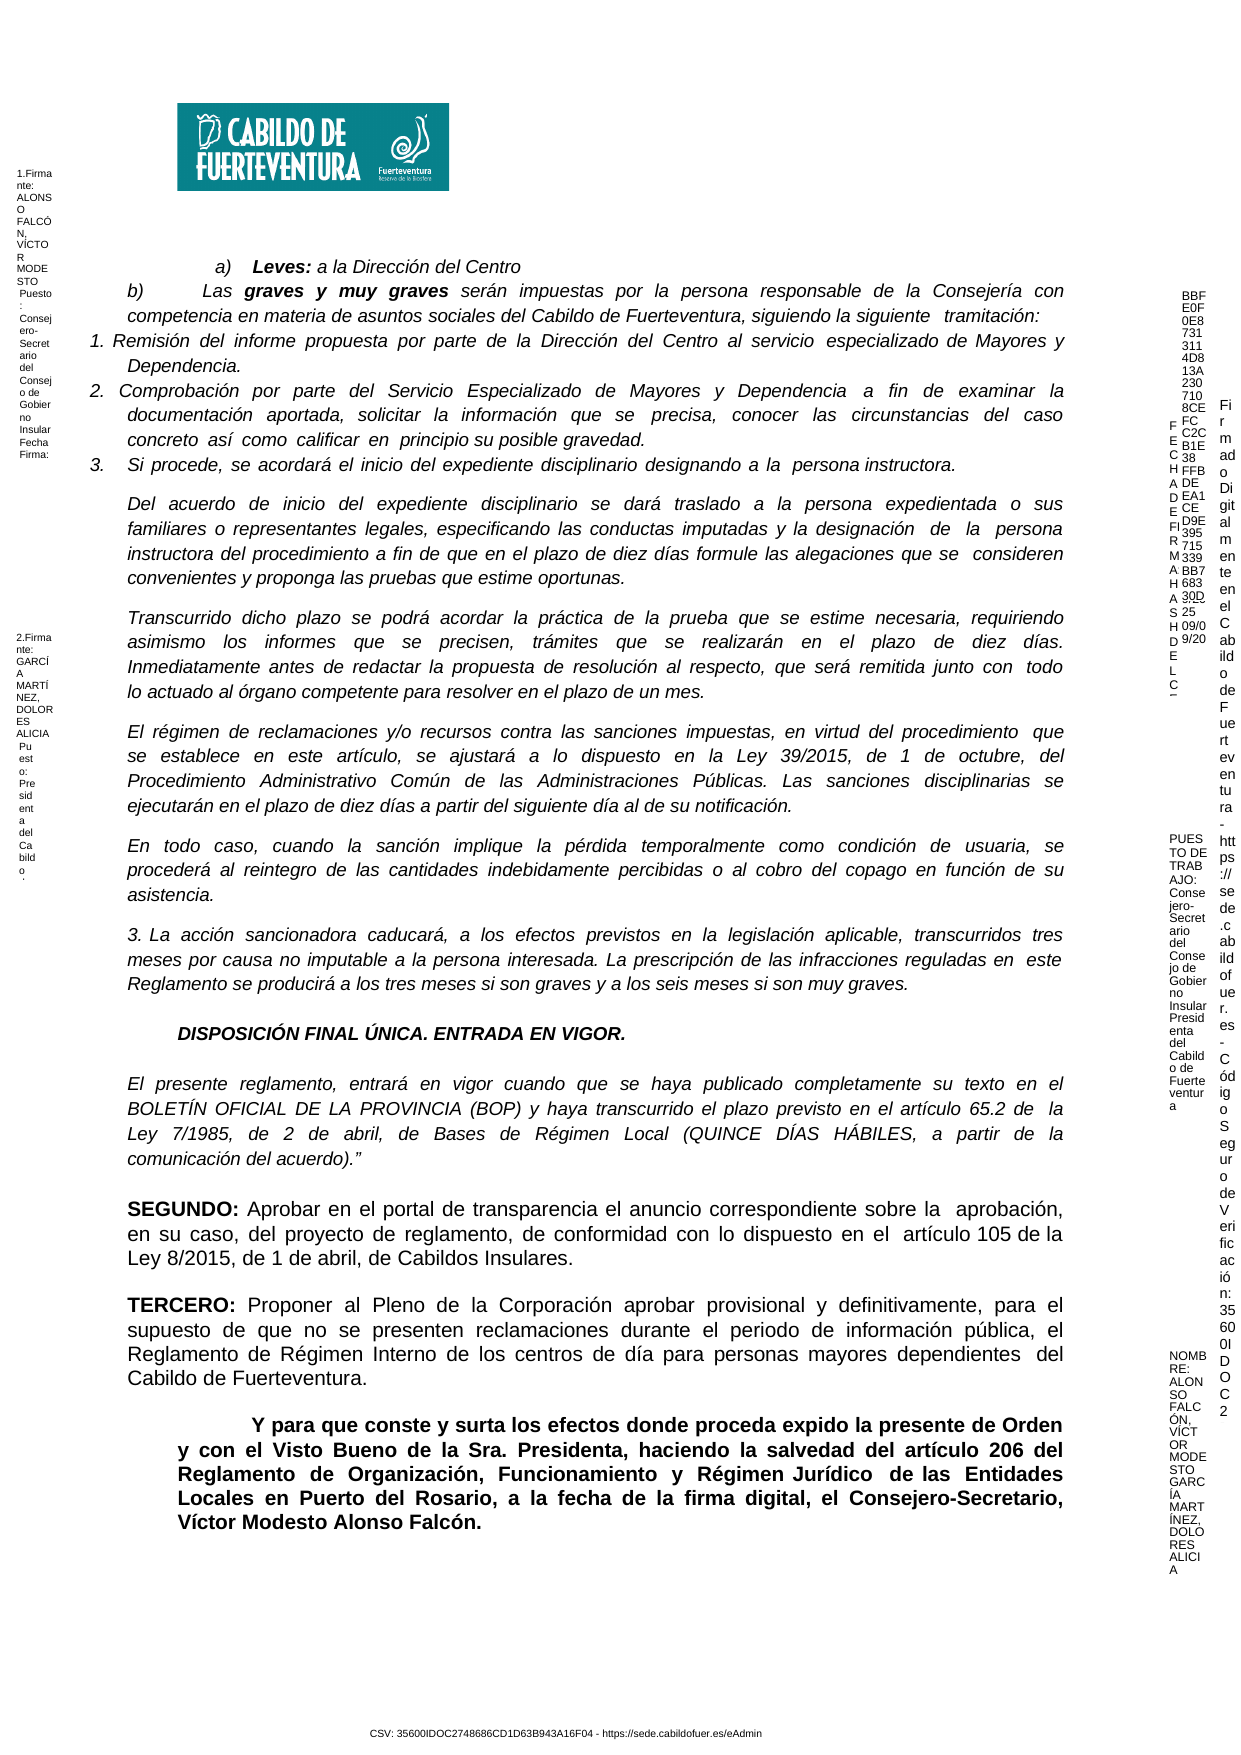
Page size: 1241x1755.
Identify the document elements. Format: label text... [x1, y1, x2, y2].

list [1179, 288, 1209, 601]
subtitle TERCERO: Proponer al Pleno de la Corporación aprobar provisional y definitivamente, para el supuesto de que no se presenten reclamaciones durante el periodo de información pública, el Reglamento de Régimen Interno de los centros de día para personas mayores dependientes del Cabildo de Fuerteventura. [127, 1293, 1064, 1390]
list Firmado Digitalmente en el Cabildo de Fuerteventura - https://sede.cabildofuer.es - Código Seguro de Verificación: 35600IDOC2DA378AE3B0E625409D0A30 [1219, 396, 1236, 1422]
list Leves: a la Dirección del Centro [215, 256, 1241, 277]
list Las graves y muy graves serán impuestas por la persona responsable de la Consejería con competencia en materia de asuntos sociales del Cabildo de Fuerteventura, siguiendo la siguiente tramitación: [127, 280, 1064, 327]
text PUESTO DE TRABAJO: [1169, 833, 1209, 887]
text ALONSO FALCÓN, VÍCTOR MODESTO GARCÍA MARTÍNEZ, DOLORES ALICIA [1169, 1377, 1207, 1577]
text Puesto: Consejero-Secretario del Consejo de Gobierno Insular Fecha Firma: 09/09/2025 11:05:02 [19, 288, 52, 463]
list Remisión del informe propuesta por parte de la Dirección del Centro al servicio especializado de Mayores y Dependencia. [89, 330, 1064, 376]
list Si procede, se acordará el inicio del expediente disciplinario designando a la persona instructora. [89, 453, 1064, 475]
text El régimen de reclamaciones y/o recursos contra las sanciones impuestas, en virtud del procedimiento que se establece en este artículo, se ajustará a lo dispuesto en la Ley 39/2015, de 1 de octubre, del Procedimiento Administrativo Común de las Administraciones Públicas. Las sanciones disciplinarias se ejecutarán en el plazo de diez días a partir del siguiente día al de su notificación. [127, 720, 1064, 817]
text En todo caso, cuando la sanción implique la pérdida temporalmente como condición de usuaria, se procederá al reintegro de las cantidades indebidamente percibidas o al cobro del copago en función de su asistencia. [127, 834, 1064, 906]
list La acción sancionadora caducará, a los efectos previstos en la legislación aplicable, transcurridos tres meses por causa no imputable a la persona interesada. La prescripción de las infracciones reguladas en este Reglamento se producirá a los tres meses si son graves y a los seis meses si son muy graves. [127, 923, 1064, 995]
text 09/09/2025 [1182, 619, 1209, 645]
subtitle SEGUNDO: Aprobar en el portal de transparencia el anuncio correspondiente sobre la aprobación, en su caso, del proyecto de reglamento, de conformidad con lo dispuesto en el artículo 105 de la Ley 8/2015, de 1 de abril, de Cabildos Insulares. [127, 1197, 1064, 1269]
text Puesto: Presidenta del Cabildo de Fuerteventura Fecha Firma: 09/09/2025 12:13:08 [19, 740, 36, 879]
list FECHA DE FIRMA: HASH DEL CERTIFICADO: [1169, 419, 1184, 695]
text Consejero-Secretario del Consejo de Gobierno Insular Presidenta del Cabildo de Fuerteventura [1169, 887, 1207, 1112]
text Transcurrido dicho plazo se podrá acordar la práctica de la prueba que se estime necesaria, requiriendo asimismo los informes que se precisen, trámites que se realizarán en el plazo de diez días. Inmediatamente antes de redactar la propuesta de resolución al respecto, que será remitida junto con todo lo actuado al órgano competente para resolver en el plazo de un mes. [127, 606, 1064, 703]
text 09/09/2025 [1182, 601, 1209, 619]
subtitle DISPOSICIÓN FINAL ÚNICA. ENTRADA EN VIGOR. [177, 1023, 1167, 1044]
text 1.Firmante: ALONSO FALCÓN, VÍCTOR MODESTO [17, 167, 54, 287]
list Comprobación por parte del Servicio Especializado de Mayores y Dependencia a fin de examinar la documentación aportada, solicitar la información que se precisa, conocer las circunstancias del caso concreto así como calificar en principio su posible gravedad. [89, 379, 1064, 450]
text Y para que conste y surta los efectos donde proceda expido la presente de Orden y con el Visto Bueno de la Sra. Presidenta, haciendo la salvedad del artículo 206 del Reglamento de Organización, Funcionamiento y Régimen Jurídico de las Entidades Locales en Puerto del Rosario, a la fecha de la firma digital, el Consejero-Secretario, Víctor Modesto Alonso Falcón. [177, 1413, 1064, 1534]
text El presente reglamento, entrará en vigor cuando que se haya publicado completamente su texto en el BOLETÍN OFICIAL DE LA PROVINCIA (BOP) y haya transcurrido el plazo previsto en el artículo 65.2 de la Ley 7/1985, de 2 de abril, de Bases de Régimen Local (QUINCE DÍAS HÁBILES, a partir de la comunicación del acuerdo).” [127, 1073, 1064, 1169]
text 2.Firmante: GARCÍA MARTÍNEZ, DOLORES ALICIA [16, 632, 53, 740]
list BBFE0F0E87313114D813A2307108CEFCC2CB1E38 FFBDEEA1CED9E395715339BB768330D3CC2EDAE0 [1182, 290, 1207, 601]
text Del acuerdo de inicio del expediente disciplinario se dará traslado a la persona expedientada o sus familiares o representantes legales, especificando las conductas imputadas y la designación de la persona instructora del procedimiento a fin de que en el plazo de diez días formule las alegaciones que se consideren convenientes y proponga las pruebas que estime oportunas. [127, 492, 1064, 589]
subtitle [1167, 1349, 1209, 1580]
text [1167, 832, 1209, 1137]
text NOMBRE: [1169, 1349, 1209, 1376]
